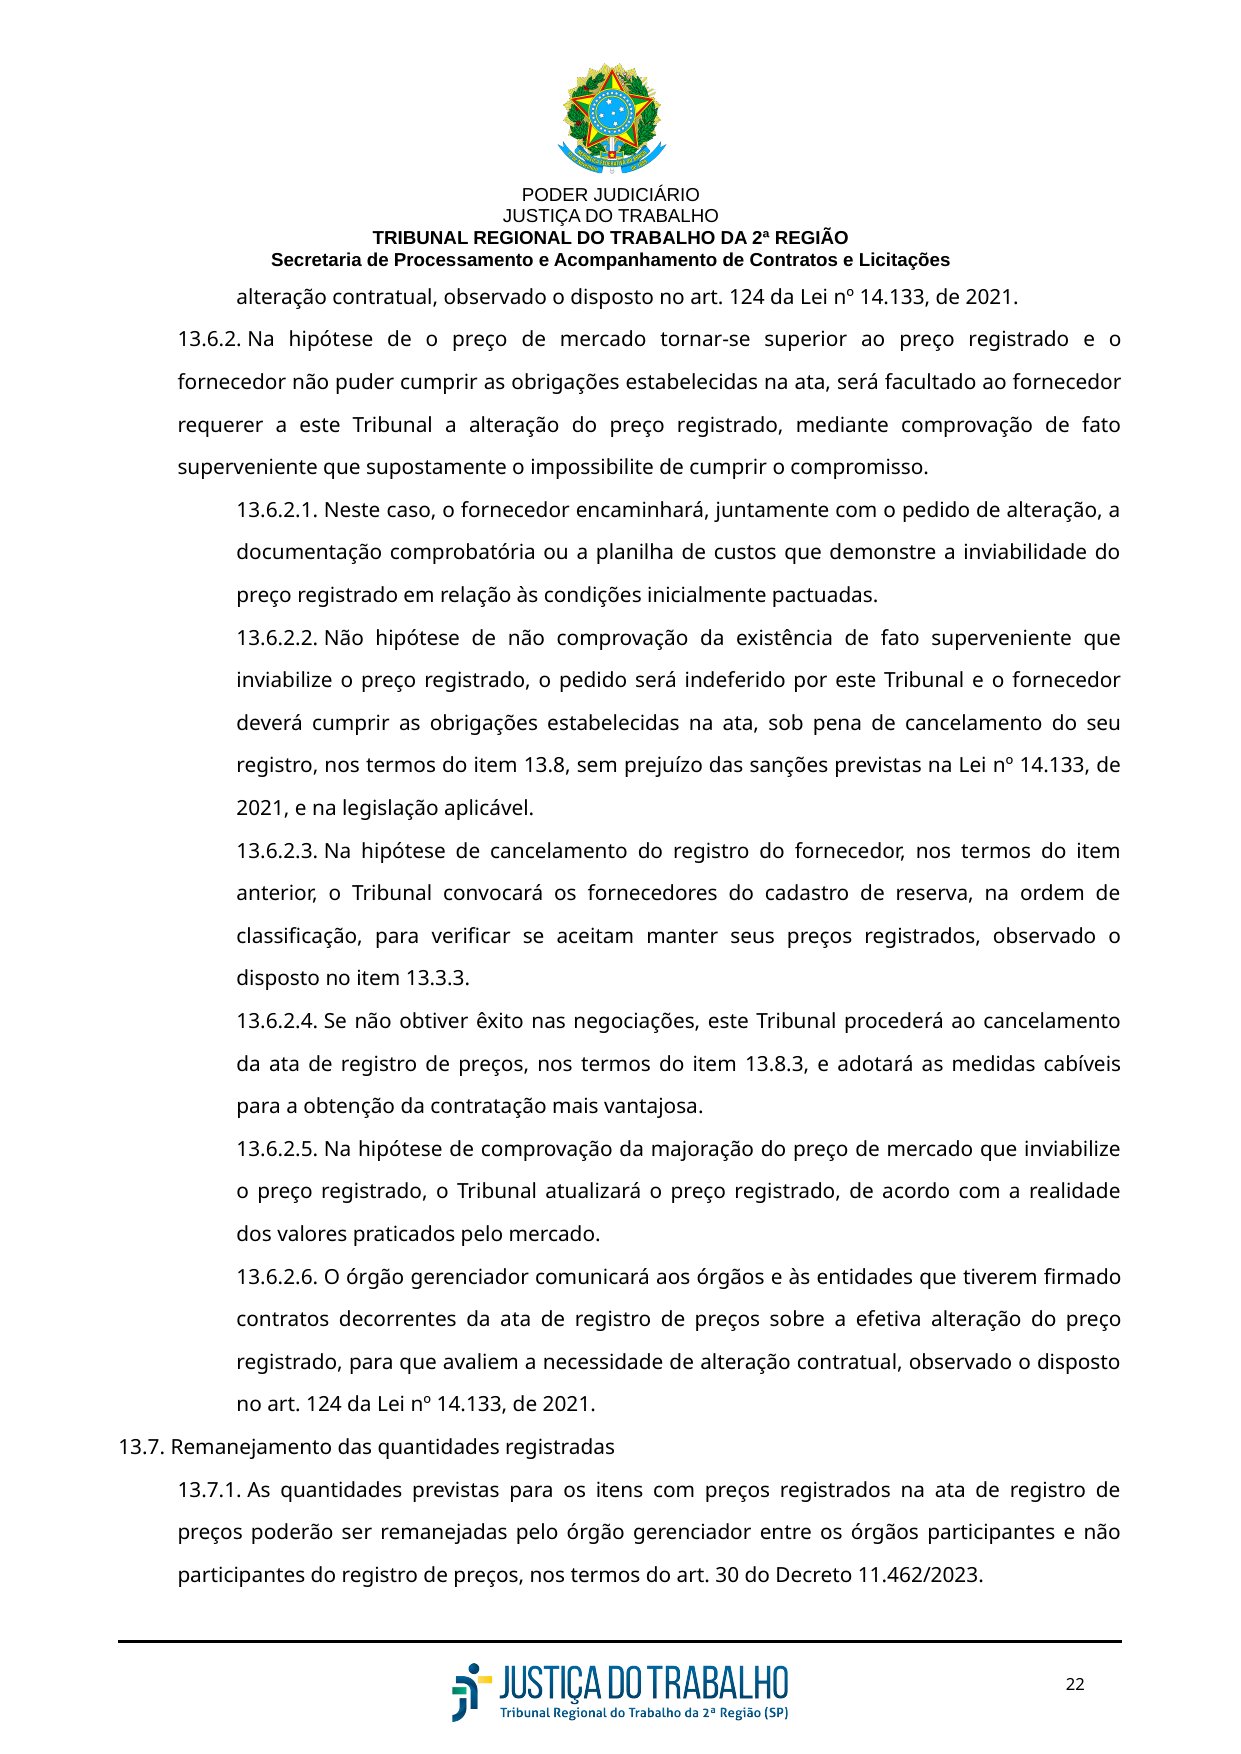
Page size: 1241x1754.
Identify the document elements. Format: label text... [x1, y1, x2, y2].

list Remanejamento das quantidades registradas [118, 1432, 1122, 1461]
list alteração contratual, observado o disposto no art. 124 da Lei nº 14.133, de 2021. [236, 282, 1122, 310]
picture [452, 1663, 788, 1722]
list O órgão gerenciador comunicará aos órgãos e às entidades que tiverem firmado contratos decorrentes da ata de registro de preços sobre a efetiva alteração do preço registrado, para que avaliem a necessidade de alteração contratual, observado o disposto no art. 124 da Lei nº 14.133, de 2021. [236, 1262, 1122, 1418]
list Na hipótese de cancelamento do registro do fornecedor, nos termos do item anterior, o Tribunal convocará os fornecedores do cadastro de reserva, na ordem de classificação, para verificar se aceitam manter seus preços registrados, observado o disposto no item 13.3.3. [236, 836, 1122, 992]
list Neste caso, o fornecedor encaminhará, juntamente com o pedido de alteração, a documentação comprobatória ou a planilha de custos que demonstre a inviabilidade do preço registrado em relação às condições inicialmente pactuadas. [236, 495, 1122, 608]
list Não hipótese de não comprovação da existência de fato superveniente que inviabilize o preço registrado, o pedido será indeferido por este Tribunal e o fornecedor deverá cumprir as obrigações estabelecidas na ata, sob pena de cancelamento do seu registro, nos termos do item 13.8, sem prejuízo das sanções previstas na Lei nº 14.133, de 2021, e na legislação aplicável. [236, 623, 1122, 822]
list Na hipótese de comprovação da majoração do preço de mercado que inviabilize o preço registrado, o Tribunal atualizará o preço registrado, de acordo com a realidade dos valores praticados pelo mercado. [236, 1134, 1122, 1248]
list Se não obtiver êxito nas negociações, este Tribunal procederá ao cancelamento da ata de registro de preços, nos termos do item 13.8.3, e adotará as medidas cabíveis para a obtenção da contratação mais vantajosa. [236, 1006, 1122, 1120]
list As quantidades previstas para os itens com preços registrados na ata de registro de preços poderão ser remanejadas pelo órgão gerenciador entre os órgãos participantes e não participantes do registro de preços, nos termos do art. 30 do Decreto 11.462/2023. [177, 1475, 1122, 1588]
list Na hipótese de o preço de mercado tornar-se superior ao preço registrado e o fornecedor não puder cumprir as obrigações estabelecidas na ata, será facultado ao fornecedor requerer a este Tribunal a alteração do preço registrado, mediante comprovação de fato superveniente que supostamente o impossibilite de cumprir o compromisso. [177, 324, 1122, 481]
